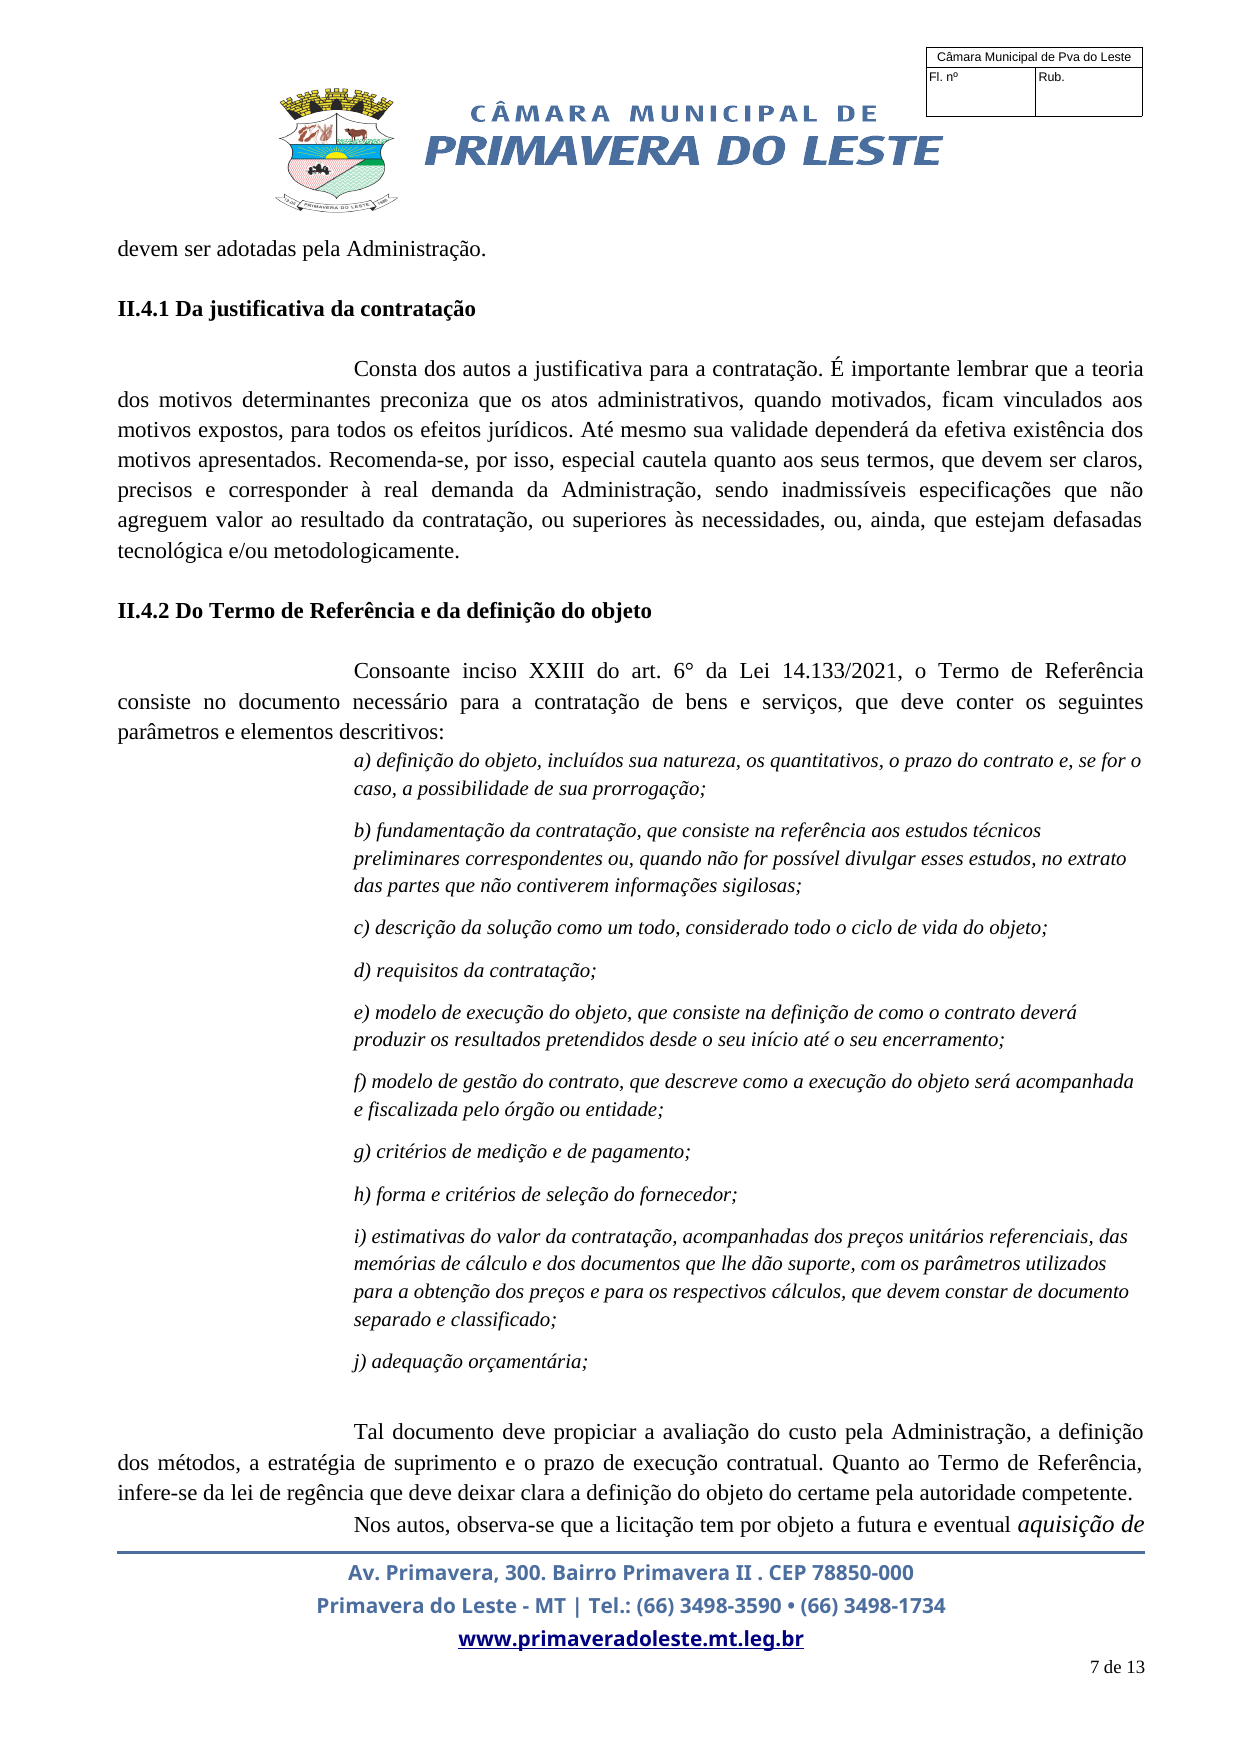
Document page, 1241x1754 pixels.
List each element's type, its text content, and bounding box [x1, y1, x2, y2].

picture [927, 80, 1035, 116]
text h) forma e critérios de seleção do fornecedor; [353, 1181, 1145, 1206]
text Consta dos autos a justificativa para a contratação. É importante lembrar que a teoria dos motivos determinantes preconiza que os atos administrativos, quando motivados, ficam vinculados aos motivos expostos, para todos os efeitos jurídicos. Até mesmo sua validade dependerá da efetiva existência dos motivos apresentados. Recomenda-se, por isso, especial cautela quanto aos seus termos, que devem ser claros, precisos e corresponder à real demanda da Administração, sendo inadmissíveis especificações que não agreguem valor ao resultado da contratação, ou superiores às necessidades, ou, ainda, que estejam defasadas tecnológica e/ou metodologicamente. [117, 355, 1145, 563]
text Nos autos, observa-se que a licitação tem por objeto a futura e eventual aquisição de [117, 1509, 1145, 1538]
text e) modelo de execução do objeto, que consiste na definição de como o contrato deverá produzir os resultados pretendidos desde o seu início até o seu encerramento; [353, 1000, 1145, 1051]
text II.4.2 Do Termo de Referência e da definição do objeto [117, 597, 1145, 623]
text Tal documento deve propiciar a avaliação do custo pela Administração, a definição dos métodos, a estratégia de suprimento e o prazo de execução contratual. Quanto ao Termo de Referência, infere-se da lei de regência que deve deixar clara a definição do objeto do certame pela autoridade competente. [117, 1418, 1145, 1505]
picture [107, 80, 1082, 222]
picture [1036, 80, 1082, 116]
text i) estimativas do valor da contratação, acompanhadas dos preços unitários referenciais, das memórias de cálculo e dos documentos que lhe dão suporte, com os parâmetros utilizados para a obtenção dos preços e para os respectivos cálculos, que devem constar de documento separado e classificado; [353, 1224, 1145, 1331]
text devem ser adotadas pela Administração. [117, 230, 1145, 261]
text g) critérios de medição e de pagamento; [353, 1139, 1145, 1163]
text Consoante inciso XXIII do art. 6° da Lei 14.133/2021, o Termo de Referência consiste no documento necessário para a contratação de bens e serviços, que deve conter os seguintes parâmetros e elementos descritivos: [117, 657, 1145, 744]
text b) fundamentação da contratação, que consiste na referência aos estudos técnicos preliminares correspondentes ou, quando não for possível divulgar esses estudos, no extrato das partes que não contiverem informações sigilosas; [353, 818, 1145, 897]
text II.4.1 Da justificativa da contratação [117, 295, 1145, 321]
text j) adequação orçamentária; [353, 1349, 1145, 1373]
text f) modelo de gestão do contrato, que descreve como a execução do objeto será acompanhada e fiscalizada pelo órgão ou entidade; [353, 1069, 1145, 1121]
text c) descrição da solução como um todo, considerado todo o ciclo de vida do objeto; [353, 915, 1145, 939]
text a) definição do objeto, incluídos sua natureza, os quantitativos, o prazo do contrato e, se for o caso, a possibilidade de sua prorrogação; [353, 748, 1145, 800]
text d) requisitos da contratação; [353, 957, 1145, 982]
